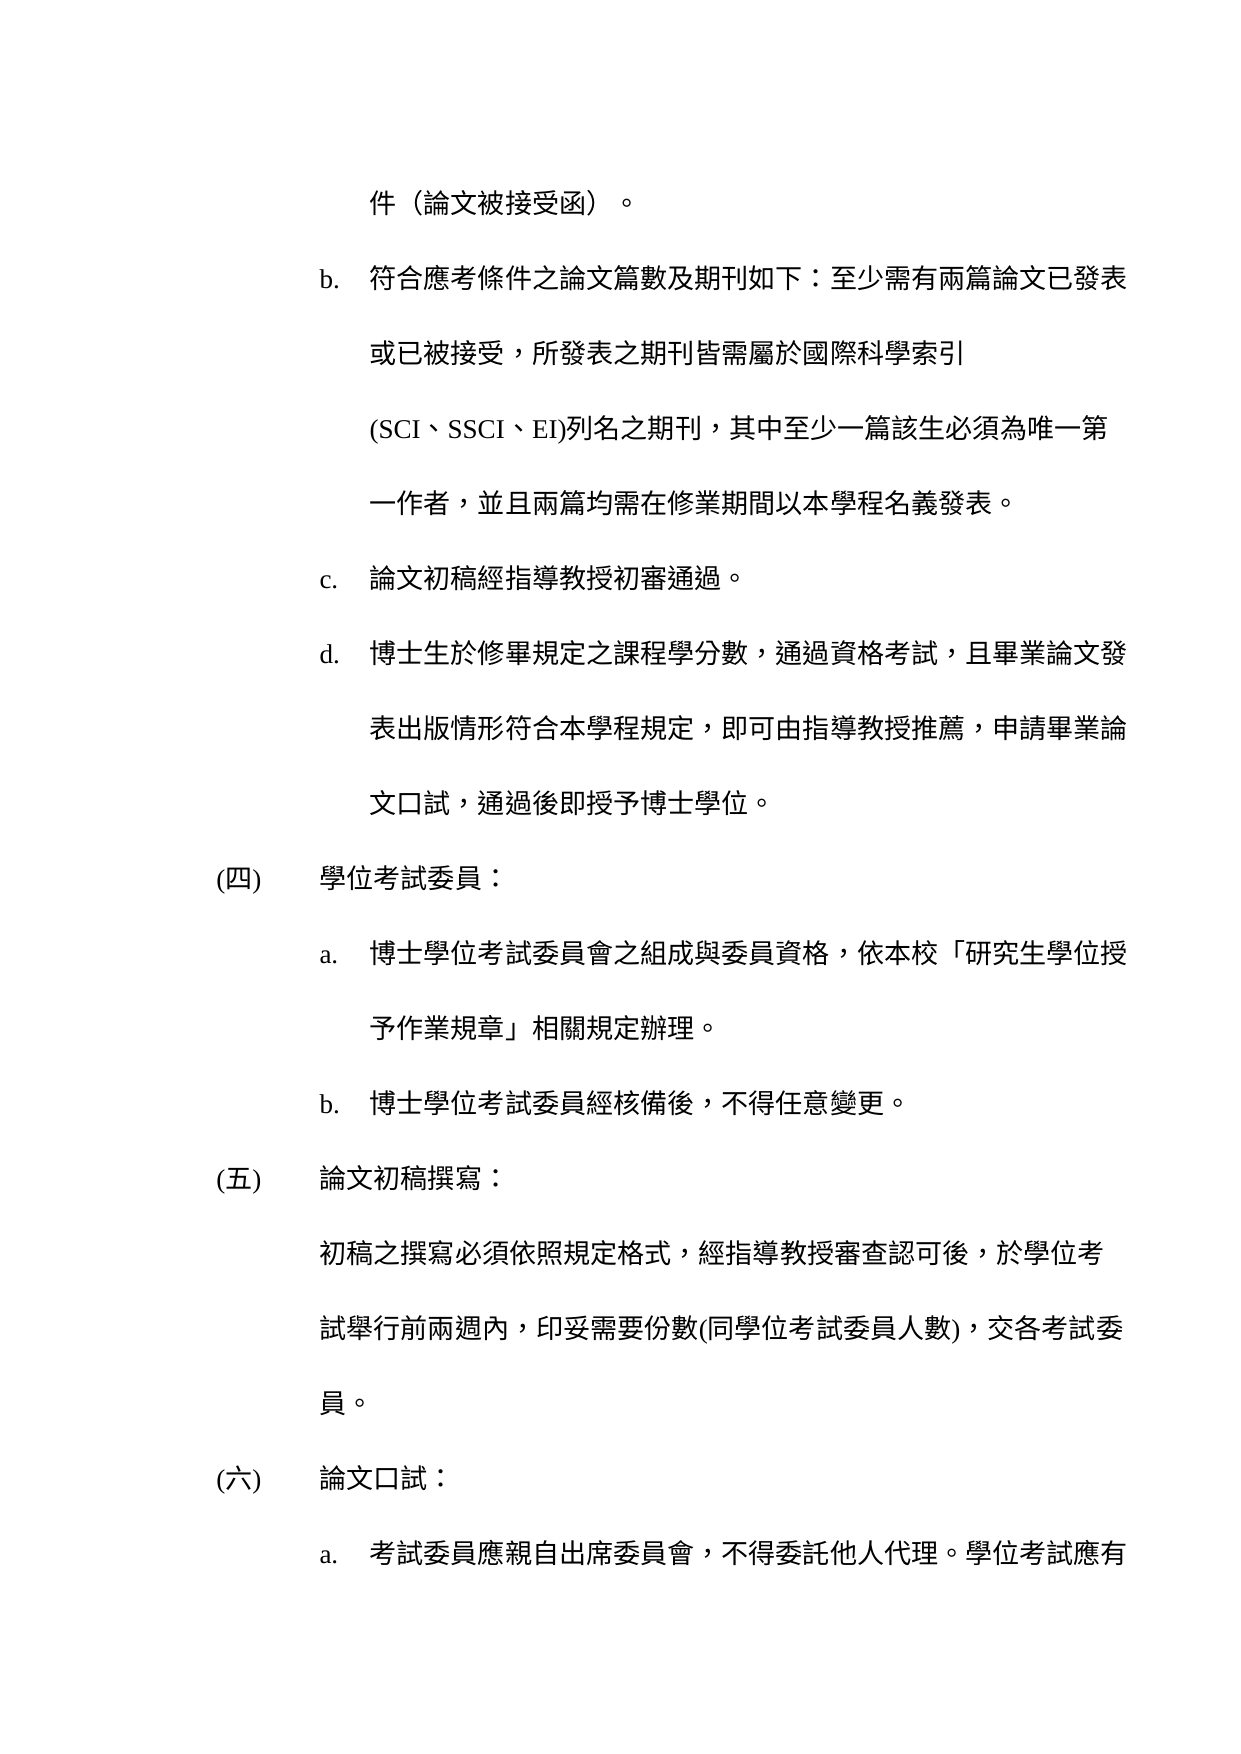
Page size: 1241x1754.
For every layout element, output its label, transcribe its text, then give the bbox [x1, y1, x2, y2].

list 論文口試： [216, 1439, 1128, 1514]
list 論文初稿經指導教授初審通過。 [319, 539, 1128, 614]
list 初稿之撰寫必須依照規定格式，經指導教授審查認可後，於學位考試舉行前兩週內，印妥需要份數(同學位考試委員人數)，交各考試委員。 [319, 1214, 1128, 1439]
list 博士學位考試委員會之組成與委員資格，依本校「研究生學位授予作業規章」相關規定辦理。 [319, 914, 1128, 1064]
list 考試委員應親自出席委員會，不得委託他人代理。學位考試應有 [319, 1514, 1128, 1589]
list 博士生於修畢規定之課程學分數，通過資格考試，且畢業論文發表出版情形符合本學程規定，即可由指導教授推薦，申請畢業論文口試，通過後即授予博士學位。 [319, 614, 1128, 839]
list 學位考試委員： [216, 839, 1128, 914]
list 論文初稿撰寫： [216, 1139, 1128, 1214]
list 件（論文被接受函）。 [319, 164, 1128, 239]
list 符合應考條件之論文篇數及期刊如下：至少需有兩篇論文已發表或已被接受，所發表之期刊皆需屬於國際科學索引(SCI、SSCI、EI)列名之期刊，其中至少一篇該生必須為唯一第一作者，並且兩篇均需在修業期間以本學程名義發表。 [319, 239, 1128, 539]
list 博士學位考試委員經核備後，不得任意變更。 [319, 1064, 1128, 1139]
